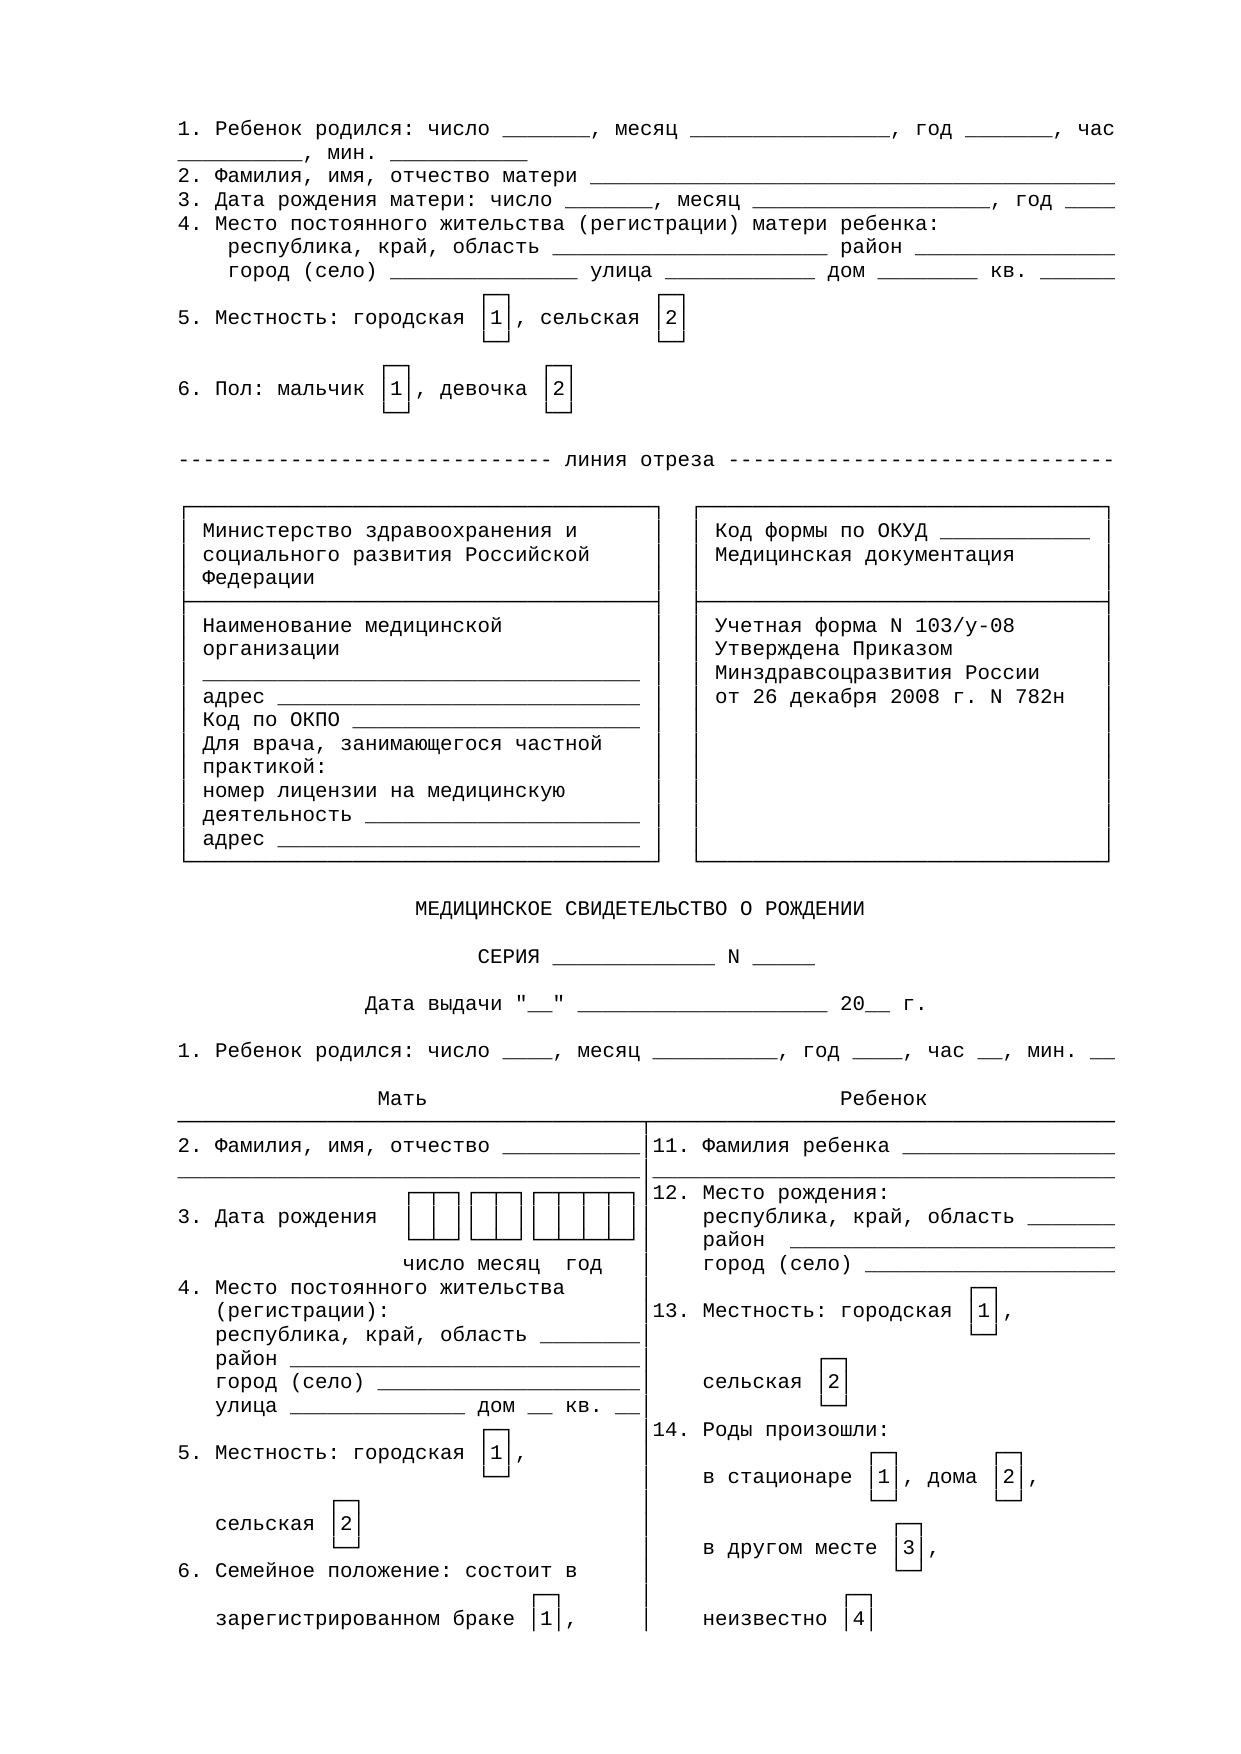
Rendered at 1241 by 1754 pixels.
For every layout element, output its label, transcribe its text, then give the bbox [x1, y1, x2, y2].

text ├─────────────────────────────────────┤ ├────────────────────────────────┤ [177, 591, 1152, 615]
text │ адрес _____________________________ │ │ от 26 декабря 2008 г. N 782н │ [184, 686, 658, 709]
text │ организации │ │ Утверждена Приказом │ [177, 638, 1152, 662]
text зарегистрированном браке │1│, │ неизвестно │4│ [177, 1608, 533, 1631]
text 4. Место постоянного жительства │ ┌─┐ [177, 1277, 646, 1300]
text республика, край, область ________│ └─┘ [177, 1324, 1152, 1348]
text └─┘ └─┘ [177, 402, 1152, 426]
text │ деятельность ______________________ │ │ │ [697, 804, 1108, 827]
text __________, мин. ___________ [177, 142, 1152, 165]
text │ Наименование медицинской │ │ Учетная форма N 103/у-08 │ [697, 615, 1108, 638]
text ┌─┐ │ ┌─┐ [177, 1584, 1152, 1608]
text │ Федерации │ │ │ [177, 567, 1152, 591]
text 6. Семейное положение: состоит в │ └─┘ [177, 1561, 1152, 1584]
text ┌─┐ │ └─┘ └─┘ [177, 1489, 1152, 1513]
text 1. Ребенок родился: число ____, месяц __________, год ____, час __, мин. __ [177, 1040, 1152, 1064]
text _____________________________________│_____________________________________ [177, 1158, 1152, 1182]
text ─────────────────────────────────────┬───────────────────────────────────── [177, 1111, 1152, 1135]
text 2. Фамилия, имя, отчество матери __________________________________________ [177, 165, 1152, 189]
text зарегистрированном браке │1│, │ неизвестно │4│ [872, 1608, 1152, 1631]
text ┌─┐ ┌─┐ [177, 284, 1152, 307]
text └─┴─┘└─┴─┘└─┴─┴─┴─┘│ район __________________________ [177, 1229, 1152, 1253]
text город (село) _______________ улица ____________ дом ________ кв. ______ [177, 260, 1152, 284]
text зарегистрированном браке │1│, │ неизвестно │4│ [559, 1608, 646, 1631]
text │ Для врача, занимающегося частной │ │ │ [659, 733, 696, 757]
text │ Министерство здравоохранения и │ │ Код формы по ОКУД ____________ │ [177, 520, 1152, 544]
text └─┘ │ в другом месте │3│, [647, 1537, 896, 1561]
text сельская │2│ │ ┌─┐ [177, 1513, 1152, 1537]
text ┌─┐ ┌─┐ [177, 354, 1152, 378]
text зарегистрированном браке │1│, │ неизвестно │4│ [647, 1608, 846, 1631]
text │ Для врача, занимающегося частной │ │ │ [184, 733, 658, 757]
text └─┘ │ в стационаре │1│, дома │2│, [647, 1466, 871, 1489]
text └─────────────────────────────────────┘ └────────────────────────────────┘ [177, 851, 1152, 875]
text СЕРИЯ _____________ N _____ [177, 946, 1152, 969]
text район ____________________________│ ┌─┐ [177, 1348, 646, 1371]
text └─┘ │ в другом месте │3│, [922, 1537, 1152, 1561]
text республика, край, область ______________________ район ________________ [177, 236, 1152, 260]
text ------------------------------ линия отреза ------------------------------- [177, 449, 1152, 473]
text │ Код по ОКПО _______________________ │ │ │ [177, 709, 1152, 733]
text 2. Фамилия, имя, отчество ___________│11. Фамилия ребенка _________________ [177, 1135, 646, 1158]
text 1. Ребенок родился: число _______, месяц ________________, год _______, час [177, 118, 1152, 142]
text число месяц год │ город (село) ____________________ [177, 1253, 1152, 1277]
text МЕДИЦИНСКОЕ СВИДЕТЕЛЬСТВО О РОЖДЕНИИ [177, 898, 1152, 922]
text │ Наименование медицинской │ │ Учетная форма N 103/у-08 │ [184, 615, 658, 638]
text 5. Местность: городская │1│, │ ┌─┐ ┌─┐ [177, 1442, 1152, 1466]
text │ Для врача, занимающегося частной │ │ │ [697, 733, 1108, 757]
text │ ___________________________________ │ │ Минздравсоцразвития России │ [177, 662, 1152, 686]
text │ Для врача, занимающегося частной │ │ │ [1109, 733, 1152, 757]
text └─┘ │ в стационаре │1│, дома │2│, [177, 1466, 646, 1489]
text │ социального развития Российской │ │ Медицинская документация │ [697, 544, 1108, 567]
text 3. Дата рождения │ │ ││ │ ││ │ │ │ ││ республика, край, область _______ [647, 1206, 1152, 1229]
text город (село) _____________________│ сельская │2│ [177, 1371, 1152, 1395]
text 2. Фамилия, имя, отчество ___________│11. Фамилия ребенка _________________ [647, 1135, 1152, 1158]
text │ номер лицензии на медицинскую │ │ │ [177, 780, 1152, 804]
text ┌─┐ │14. Роды произошли: [647, 1419, 1152, 1442]
text 4. Место постоянного жительства (регистрации) матери ребенка: [177, 213, 1152, 236]
text │ адрес _____________________________ │ │ от 26 декабря 2008 г. N 782н │ [697, 686, 1108, 709]
text ┌─┬─┐┌─┬─┐┌─┬─┬─┬─┐│12. Место рождения: [177, 1182, 1152, 1206]
text ┌─────────────────────────────────────┐ ┌────────────────────────────────┐ [177, 496, 1152, 520]
text └─┘ │ в другом месте │3│, [177, 1537, 646, 1561]
text │ адрес _____________________________ │ │ │ [177, 827, 1152, 851]
text │ практикой: │ │ │ [177, 757, 1152, 780]
text Дата выдачи "__" ____________________ 20__ г. [177, 993, 1152, 1017]
text Мать Ребенок [177, 1088, 1152, 1111]
text ┌─┐ │14. Роды произошли: [177, 1419, 646, 1442]
text улица ______________ дом __ кв. __│ └─┘ [177, 1395, 1152, 1419]
text │ деятельность ______________________ │ │ │ [1109, 804, 1152, 827]
text 3. Дата рождения матери: число _______, месяц ___________________, год ____ [177, 189, 1152, 213]
text └─┘ │ в стационаре │1│, дома │2│, [1022, 1466, 1152, 1489]
text 5. Местность: городская │1│, сельская │2│ [177, 307, 1152, 331]
text район ____________________________│ ┌─┐ [647, 1348, 1152, 1371]
text 3. Дата рождения │ │ ││ │ ││ │ │ │ ││ республика, край, область _______ [177, 1206, 408, 1229]
text 4. Место постоянного жительства │ ┌─┐ [647, 1277, 1152, 1300]
text 6. Пол: мальчик │1│, девочка │2│ [177, 378, 1152, 402]
text └─┘ │ в другом месте │3│, [897, 1537, 921, 1561]
text (регистрации): │13. Местность: городская │1│, [177, 1300, 1152, 1324]
text └─┘ │ в стационаре │1│, дома │2│, [897, 1466, 996, 1489]
text │ социального развития Российской │ │ Медицинская документация │ [184, 544, 658, 567]
text └─┘ └─┘ [177, 331, 1152, 354]
text │ деятельность ______________________ │ │ │ [184, 804, 658, 827]
